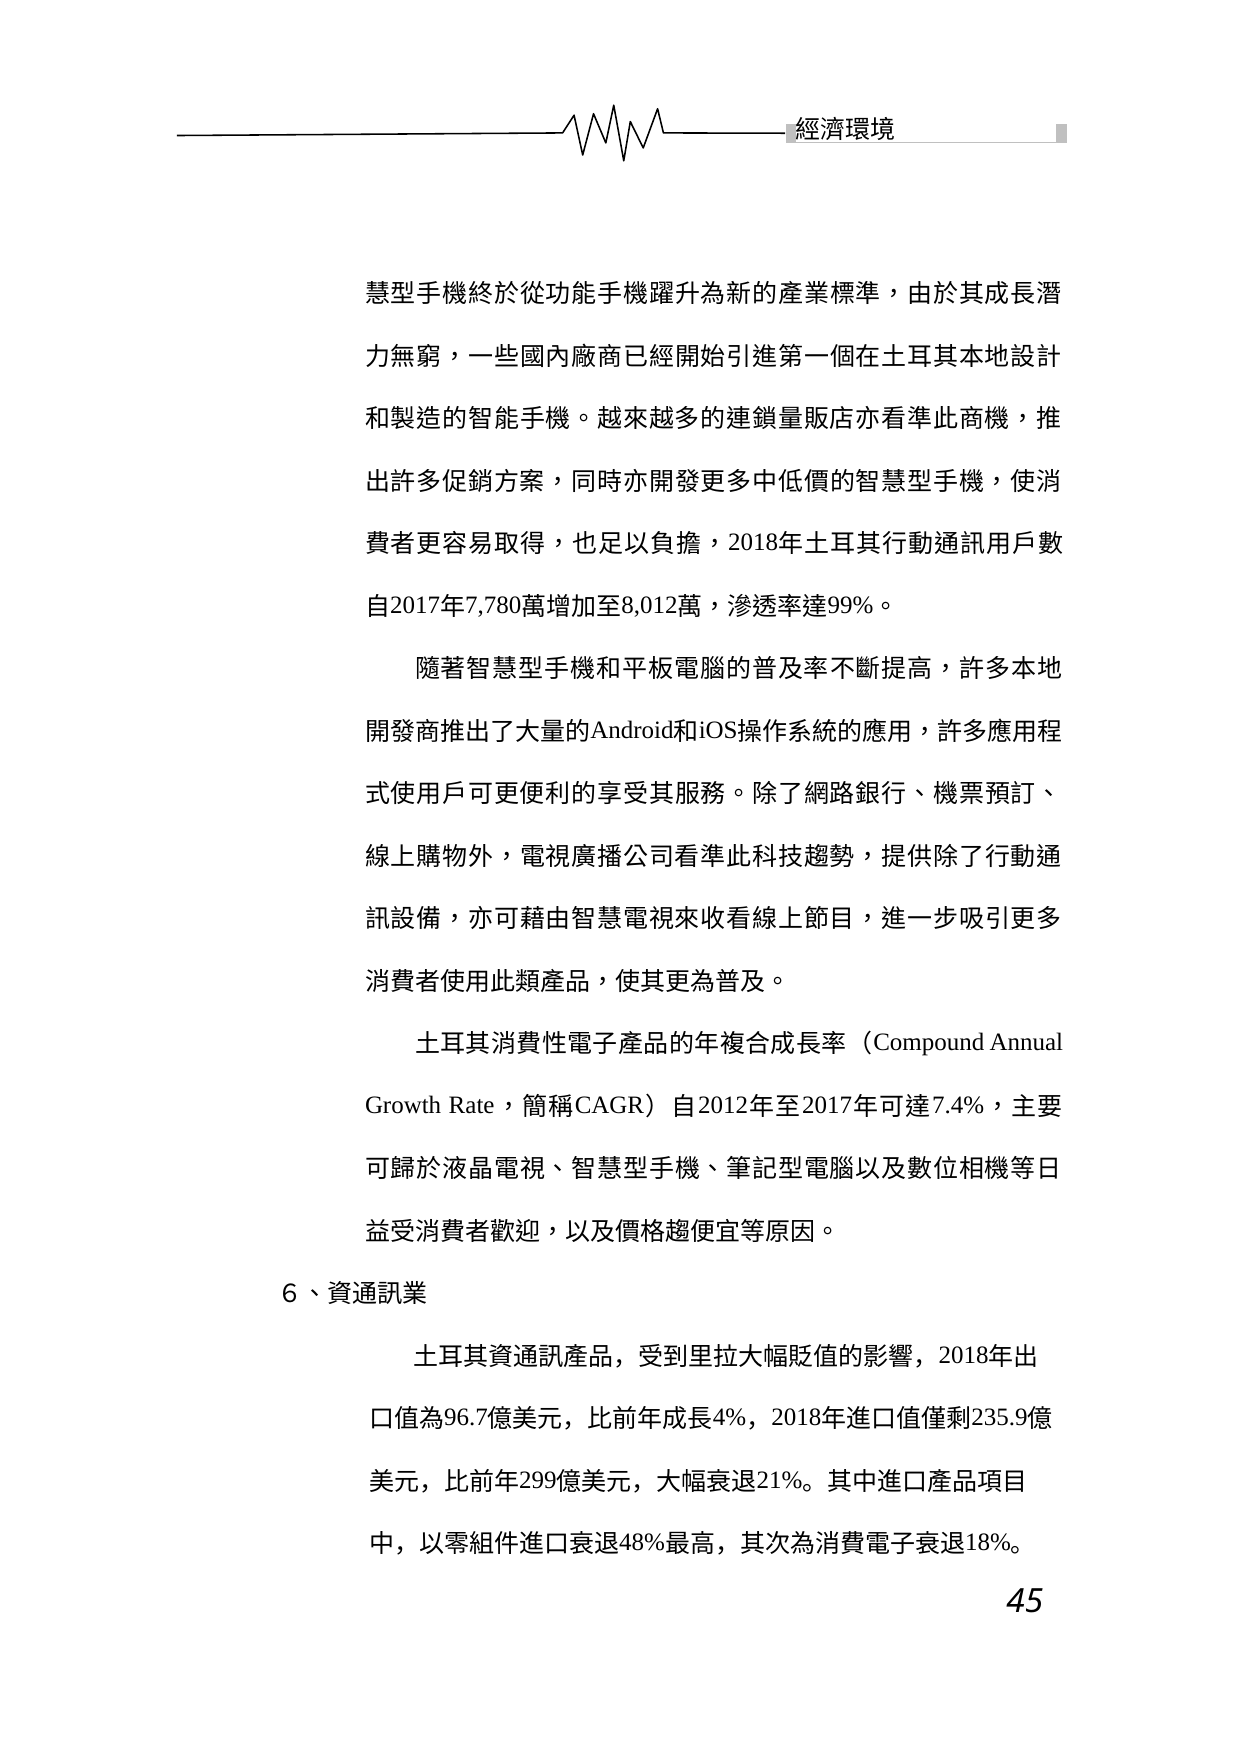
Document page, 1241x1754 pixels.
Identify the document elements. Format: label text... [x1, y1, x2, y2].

text 土耳其資通訊產品，受到里拉大幅貶值的影響，2018年出口值為96.7億美元，比前年成長4%，2018年進口值僅剩235.9億美元，比前年299億美元，大幅衰退21%。其中進口產品項目中，以零組件進口衰退48%最高，其次為消費電子衰退18%。 [369, 1313, 1063, 1563]
text 隨著智慧型手機和平板電腦的普及率不斷提高，許多本地開發商推出了大量的Android和iOS操作系統的應用，許多應用程式使用戶可更便利的享受其服務。除了網路銀行、機票預訂、線上購物外，電視廣播公司看準此科技趨勢，提供除了行動通訊設備，亦可藉由智慧電視來收看線上節目，進一步吸引更多消費者使用此類產品，使其更為普及。 [365, 625, 1063, 1000]
text ６、資通訊業 [277, 1250, 1063, 1313]
text 土耳其消費性電子產品的年複合成長率（Compound Annual Growth Rate，簡稱CAGR）自2012年至2017年可達7.4%，主要可歸於液晶電視、智慧型手機、筆記型電腦以及數位相機等日益受消費者歡迎，以及價格趨便宜等原因。 [365, 1000, 1063, 1250]
text 慧型手機終於從功能手機躍升為新的產業標準，由於其成長潛力無窮，一些國內廠商已經開始引進第一個在土耳其本地設計和製造的智能手機。越來越多的連鎖量販店亦看準此商機，推出許多促銷方案，同時亦開發更多中低價的智慧型手機，使消費者更容易取得，也足以負擔，2018年土耳其行動通訊用戶數自2017年7,780萬增加至8,012萬，滲透率達99%。 [365, 250, 1063, 625]
